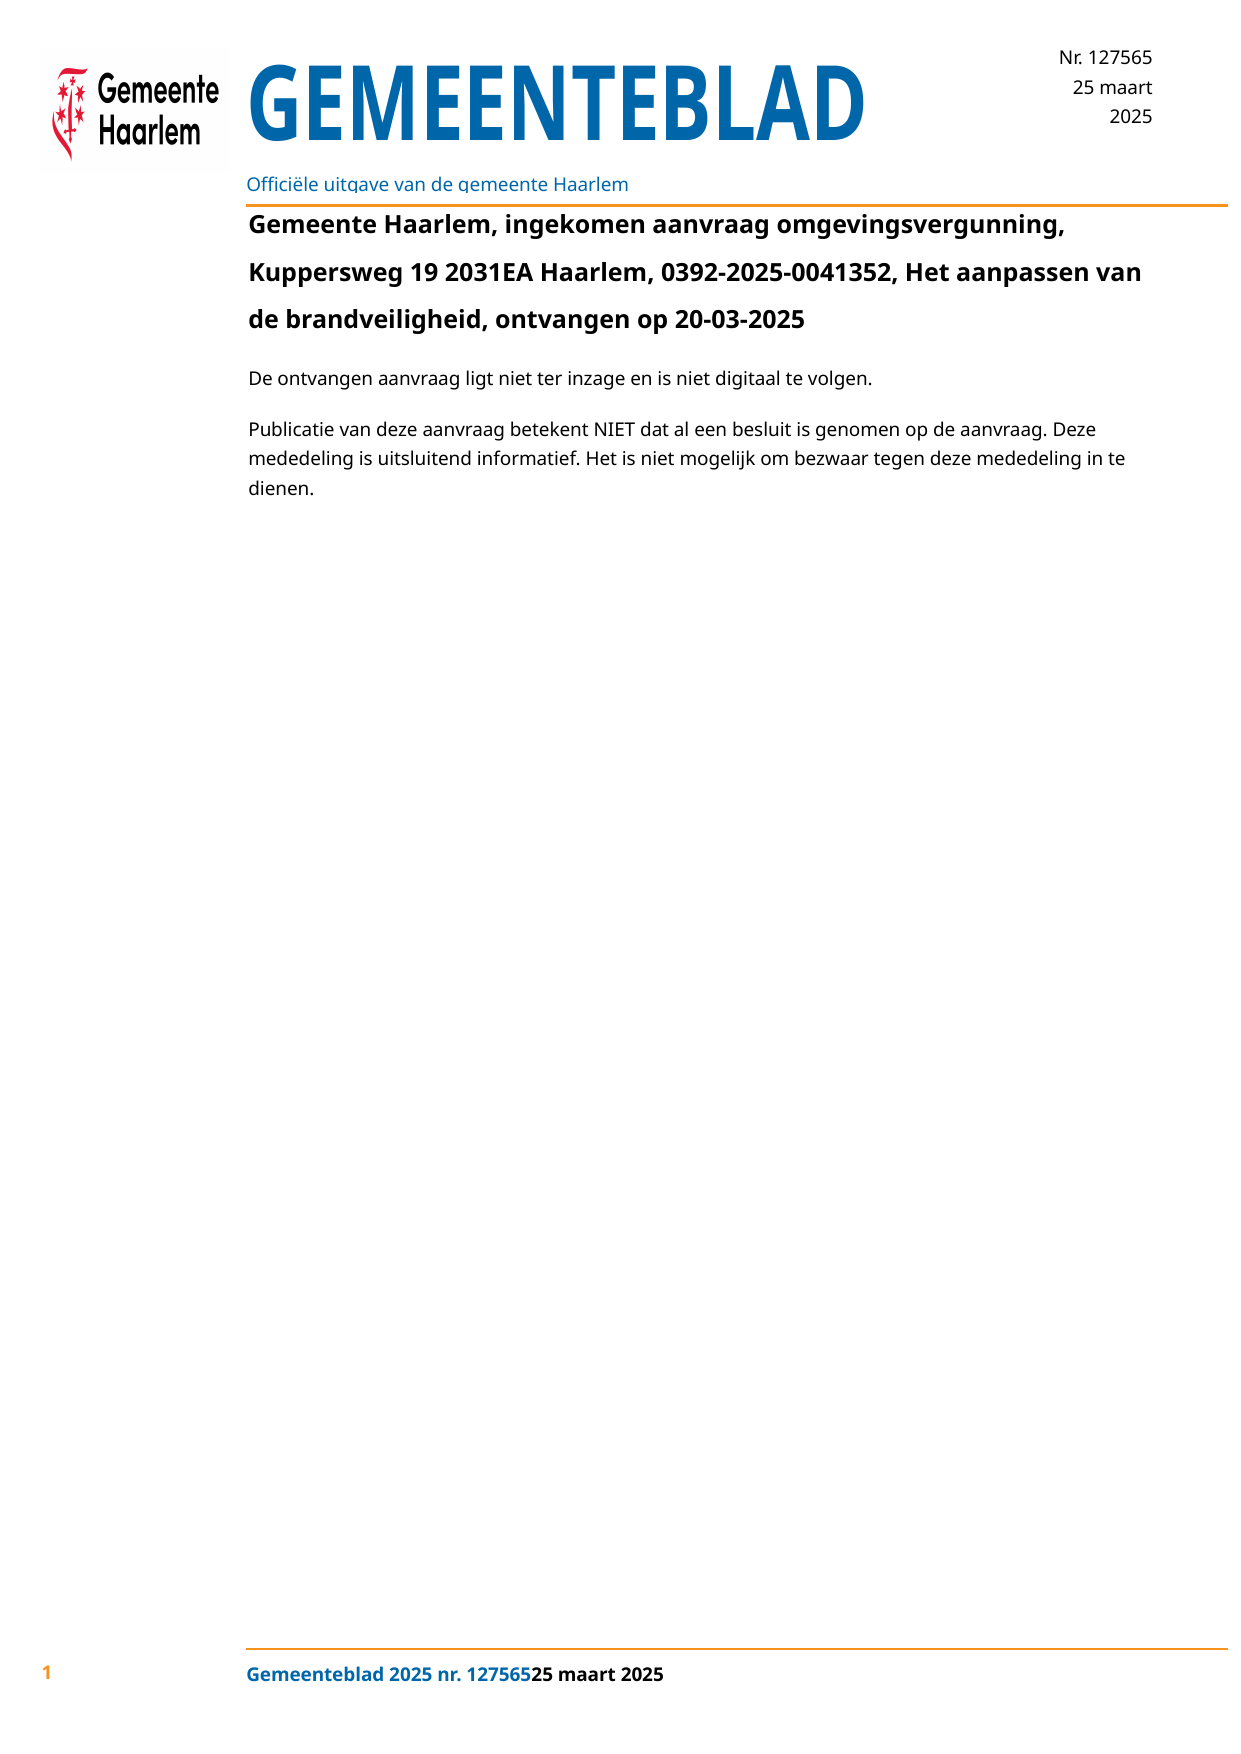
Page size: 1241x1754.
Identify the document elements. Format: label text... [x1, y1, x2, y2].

text Publicatie van deze aanvraag betekent NIET dat al een besluit is genomen op de aanvraag. Deze mededeling is uitsluitend informatief. Het is niet mogelijk om bezwaar tegen deze mededeling in te dienen. [248, 416, 1152, 501]
text De ontvangen aanvraag ligt niet ter inzage en is niet digitaal te volgen. [248, 366, 1152, 391]
text Gemeente Haarlem, ingekomen aanvraag omgevingsvergunning, Kuppersweg 19 2031EA Haarlem, 0392-2025-0041352, Het aanpassen van de brandveiligheid, ontvangen op 20-03-2025 [248, 207, 1152, 336]
picture [41, 47, 231, 172]
